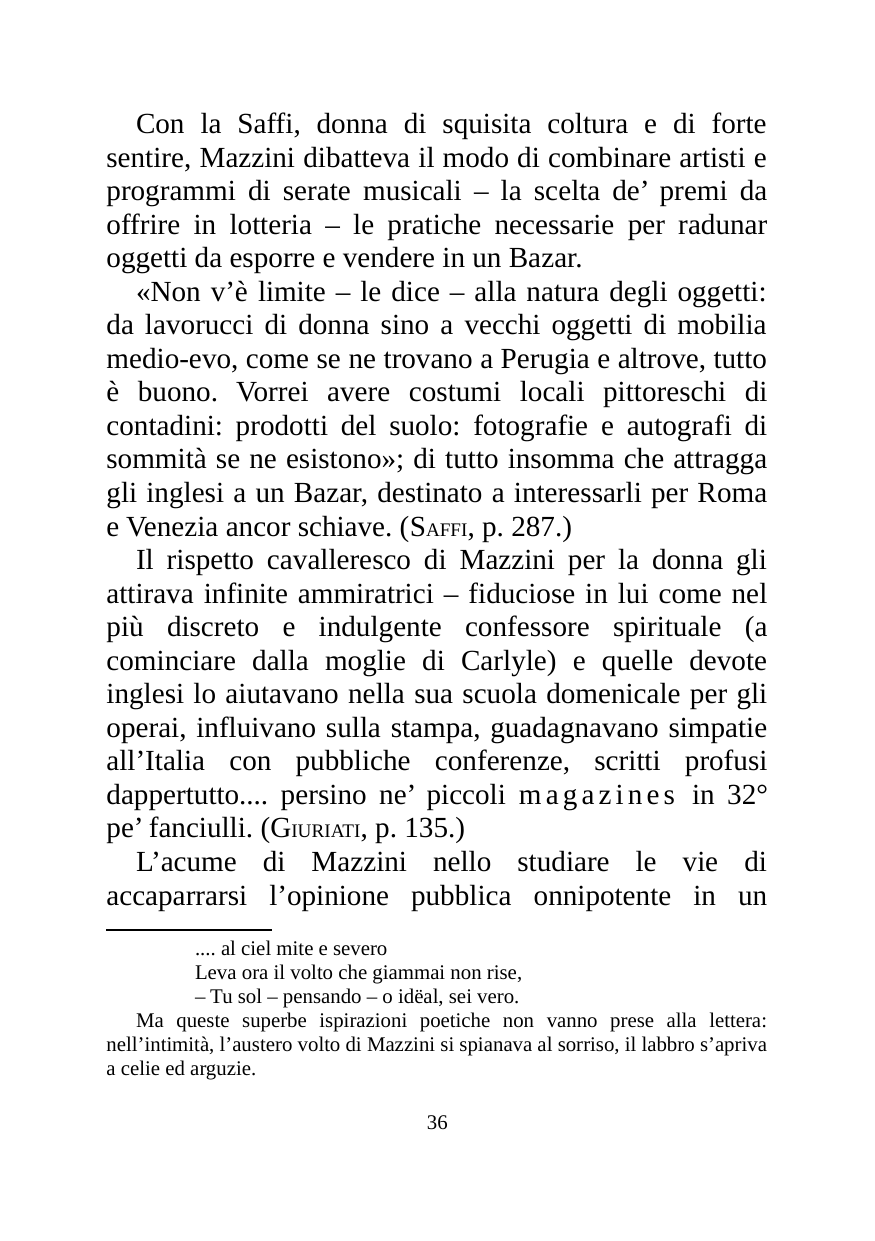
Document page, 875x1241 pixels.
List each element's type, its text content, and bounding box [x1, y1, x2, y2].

text L’acume di Mazzini nello studiare le vie di accaparrarsi l’opinione pubblica onnipotente in un [106, 844, 768, 911]
text Leva ora il volto che giammai non rise, [165, 960, 768, 984]
text «Non v’è limite – le dice – alla natura degli oggetti: da lavorucci di donna sino a vecchi oggetti di mobilia medio-evo, come se ne trovano a Perugia e altrove, tutto è buono. Vorrei avere costumi locali pittoreschi di contadini: prodotti del suolo: fotografie e autografi di sommità se ne esistono»; di tutto insomma che attragga gli inglesi a un Bazar, destinato a interessarli per Roma e Venezia ancor schiave. (Saffi, p. 287.) [106, 274, 768, 542]
text Ma queste superbe ispirazioni poetiche non vanno prese alla lettera: nell’intimità, l’austero volto di Mazzini si spianava al sorriso, il labbro s’apriva a celie ed arguzie. [106, 1008, 768, 1080]
text Il rispetto cavalleresco di Mazzini per la donna gli attirava infinite ammiratrici – fiduciose in lui come nel più discreto e indulgente confessore spirituale (a cominciare dalla moglie di Carlyle) e quelle devote inglesi lo aiutavano nella sua scuola domenicale per gli operai, influivano sulla stampa, guadagnavano simpatie all’Italia con pubbliche conferenze, scritti profusi dappertutto.... persino ne’ piccoli magazines in 32° pe’ fanciulli. (Giuriati, p. 135.) [106, 542, 768, 844]
text Con la Saffi, donna di squisita coltura e di forte sentire, Mazzini dibatteva il modo di combinare artisti e programmi di serate musicali – la scelta de’ premi da offrire in lotteria – le pratiche necessarie per radunar oggetti da esporre e vendere in un Bazar. [106, 106, 768, 274]
text – Tu sol – pensando – o idëal, sei vero. [165, 984, 768, 1008]
text .... al ciel mite e severo [165, 936, 768, 960]
